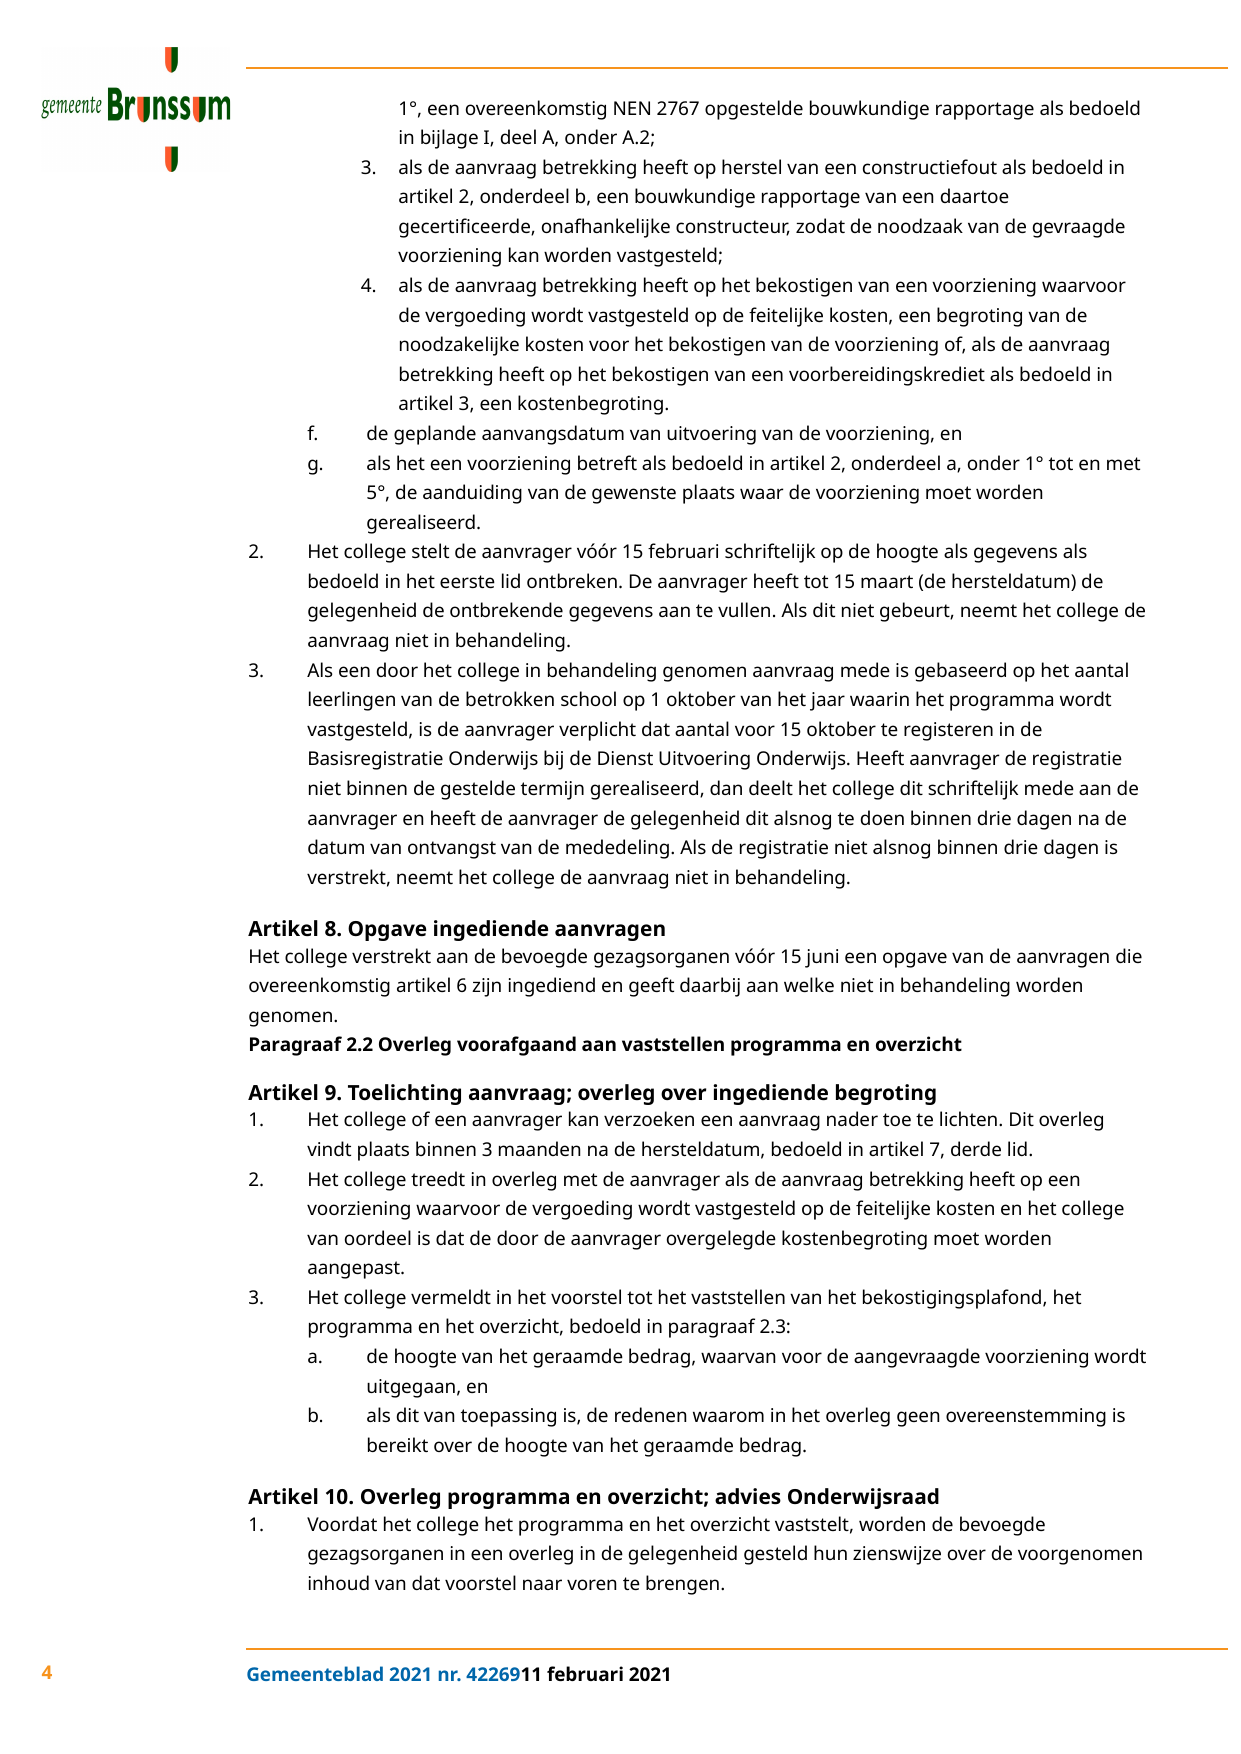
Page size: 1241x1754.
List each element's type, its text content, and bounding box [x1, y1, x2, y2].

text Paragraaf 2.2 Overleg voorafgaand aan vaststellen programma en overzicht [248, 1032, 1152, 1057]
text Het college verstrekt aan de bevoegde gezagsorganen vóór 15 juni een opgave van de aanvragen die overeenkomstig artikel 6 zijn ingediend en geeft daarbij aan welke niet in behandeling worden genomen. [248, 943, 1152, 1028]
list Voordat het college het programma en het overzicht vaststelt, worden de bevoegde gezagsorganen in een overleg in de gelegenheid gesteld hun zienswijze over de voorgenomen inhoud van dat voorstel naar voren te brengen. [248, 1511, 1152, 1596]
list Het college treedt in overleg met de aanvrager als de aanvraag betrekking heeft op een voorziening waarvoor de vergoeding wordt vastgesteld op de feitelijke kosten en het college van oordeel is dat de door de aanvrager overgelegde kostenbegroting moet worden aangepast. [248, 1166, 1152, 1280]
list de hoogte van het geraamde bedrag, waarvan voor de aangevraagde voorziening wordt uitgegaan, en [307, 1343, 1152, 1398]
list Het college of een aanvrager kan verzoeken een aanvraag nader toe te lichten. Dit overleg vindt plaats binnen 3 maanden na de hersteldatum, bedoeld in artikel 7, derde lid. [248, 1107, 1152, 1162]
list als dit van toepassing is, de redenen waarom in het overleg geen overeenstemming is bereikt over de hoogte van het geraamde bedrag. [307, 1402, 1152, 1458]
text Artikel 9. Toelichting aanvraag; overleg over ingediende begroting [248, 1078, 1152, 1107]
list Het college stelt de aanvrager vóór 15 februari schriftelijk op de hoogte als gegevens als bedoeld in het eerste lid ontbreken. De aanvrager heeft tot 15 maart (de hersteldatum) de gelegenheid de ontbrekende gegevens aan te vullen. Als dit niet gebeurt, neemt het college de aanvraag niet in behandeling. [248, 538, 1152, 653]
list als de aanvraag betrekking heeft op herstel van een constructiefout als bedoeld in artikel 2, onderdeel b, een bouwkundige rapportage van een daartoe gecertificeerde, onafhankelijke constructeur, zodat de noodzaak van de gevraagde voorziening kan worden vastgesteld; [361, 154, 1152, 268]
list als de aanvraag betrekking heeft op het bekostigen van een voorziening waarvoor de vergoeding wordt vastgesteld op de feitelijke kosten, een begroting van de noodzakelijke kosten voor het bekostigen van de voorziening of, als de aanvraag betrekking heeft op het bekostigen van een voorbereidingskrediet als bedoeld in artikel 3, een kostenbegroting. [361, 272, 1152, 416]
picture [41, 47, 231, 172]
text Artikel 10. Overleg programma en overzicht; advies Onderwijsraad [248, 1482, 1152, 1511]
list de geplande aanvangsdatum van uitvoering van de voorziening, en [307, 420, 1152, 446]
list als het een voorziening betreft als bedoeld in artikel 2, onderdeel a, onder 1° tot en met 5°, de aanduiding van de gewenste plaats waar de voorziening moet worden gerealiseerd. [307, 450, 1152, 535]
text Artikel 8. Opgave ingediende aanvragen [248, 914, 1152, 943]
list 1°, een overeenkomstig NEN 2767 opgestelde bouwkundige rapportage als bedoeld in bijlage I, deel A, onder A.2; [361, 95, 1152, 150]
list Als een door het college in behandeling genomen aanvraag mede is gebaseerd op het aantal leerlingen van de betrokken school op 1 oktober van het jaar waarin het programma wordt vastgesteld, is de aanvrager verplicht dat aantal voor 15 oktober te registeren in de Basisregistratie Onderwijs bij de Dienst Uitvoering Onderwijs. Heeft aanvrager de registratie niet binnen de gestelde termijn gerealiseerd, dan deelt het college dit schriftelijk mede aan de aanvrager en heeft de aanvrager de gelegenheid dit alsnog te doen binnen drie dagen na de datum van ontvangst van de mededeling. Als de registratie niet alsnog binnen drie dagen is verstrekt, neemt het college de aanvraag niet in behandeling. [248, 657, 1152, 890]
list Het college vermeldt in het voorstel tot het vaststellen van het bekostigingsplafond, het programma en het overzicht, bedoeld in paragraaf 2.3: [248, 1284, 1152, 1339]
